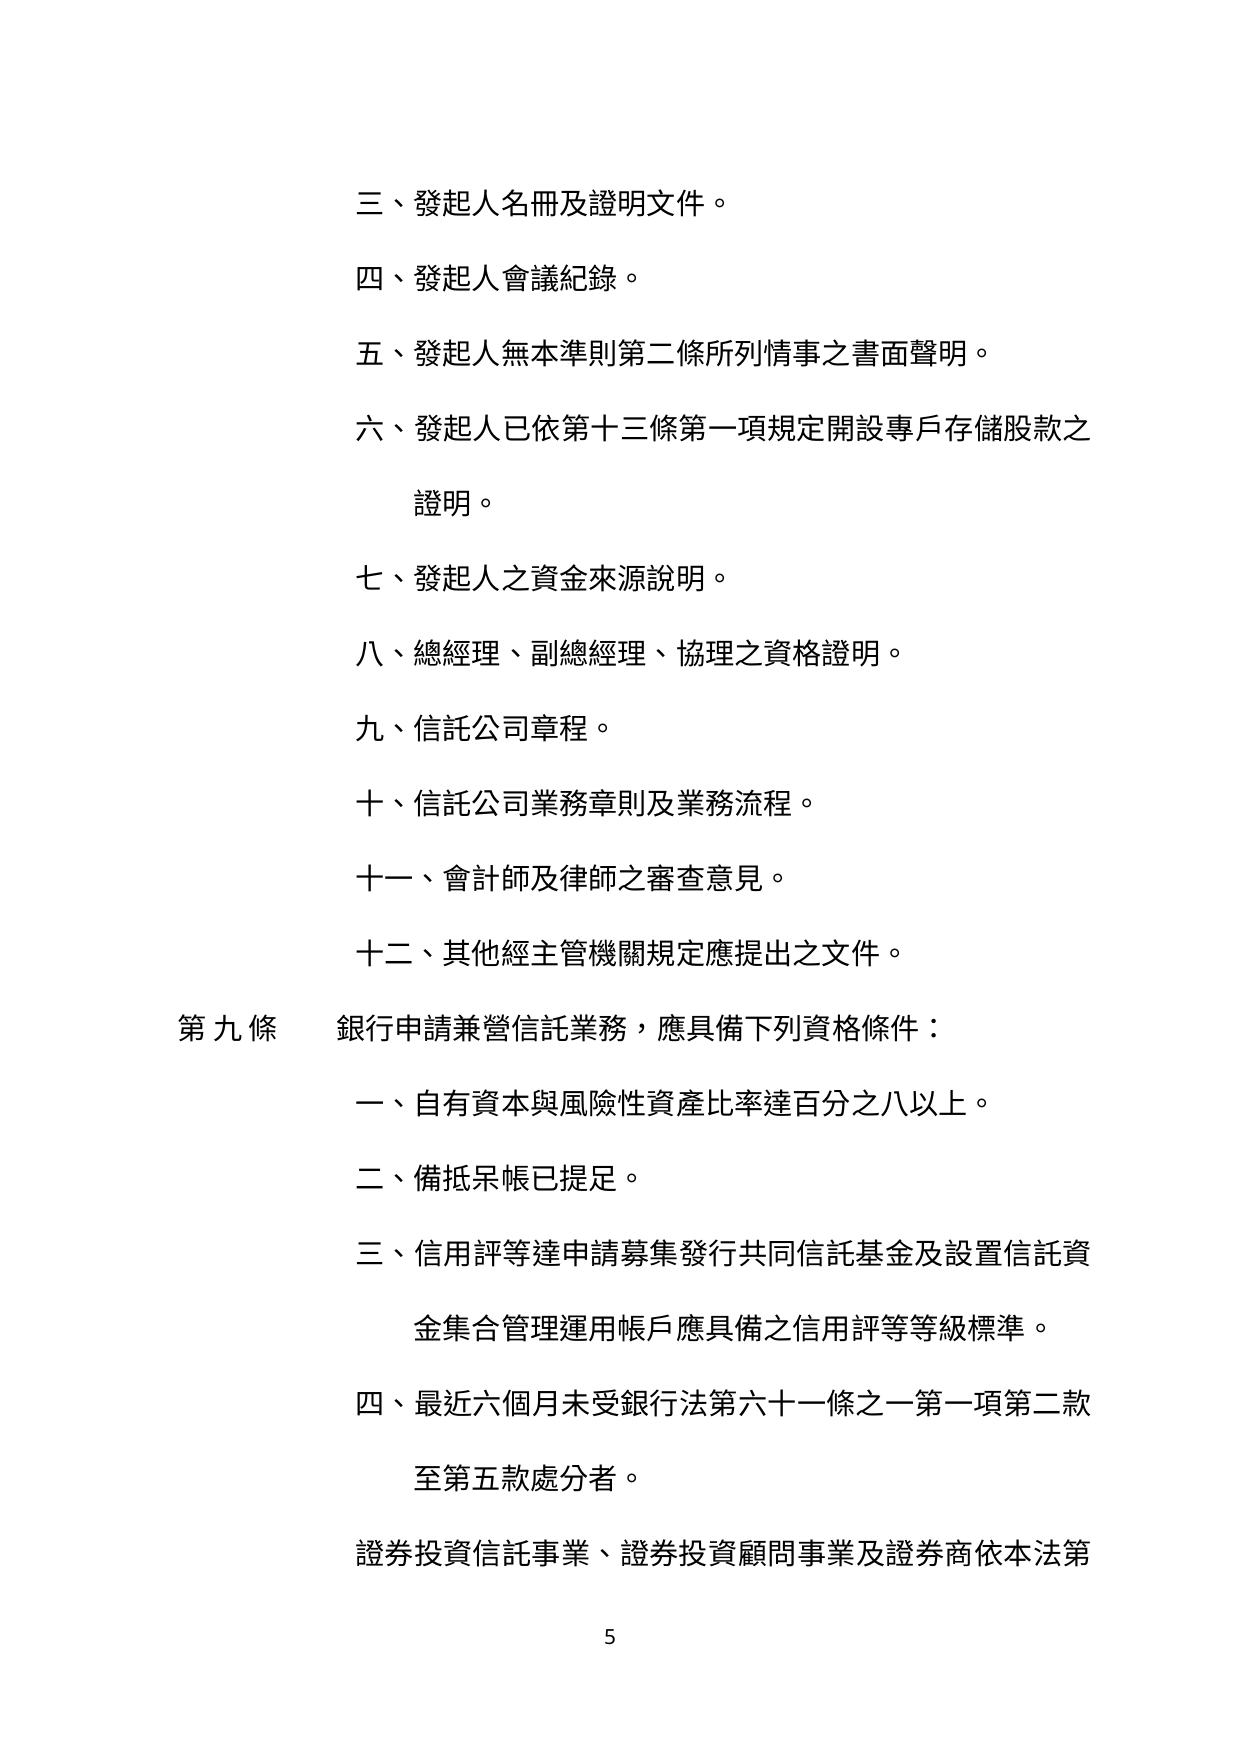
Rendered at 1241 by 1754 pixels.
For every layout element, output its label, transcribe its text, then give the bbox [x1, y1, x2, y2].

text 七、發起人之資金來源說明。 [355, 539, 1092, 614]
text 十二、其他經主管機關規定應提出之文件。 [355, 914, 1092, 989]
text 四、發起人會議紀錄。 [355, 239, 1092, 314]
text 三、發起人名冊及證明文件。 [355, 164, 1092, 239]
text 十、信託公司業務章則及業務流程。 [355, 764, 1092, 839]
text 一、自有資本與風險性資產比率達百分之八以上。 [355, 1064, 1092, 1139]
text 第 九 條 銀行申請兼營信託業務，應具備下列資格條件： [177, 989, 1092, 1064]
text 六、發起人已依第十三條第一項規定開設專戶存儲股款之證明。 [355, 389, 1092, 539]
text 九、信託公司章程。 [355, 689, 1092, 764]
text 證券投資信託事業、證券投資顧問事業及證券商依本法第三條第二項兼營信託業務者，其得辦理之信託業務特定項目範圍、申請主管機關許可應具備之資格條件、申請程序及登錄作業，應依本法第三條第三項所定辦法辦理。 [297, 1514, 1092, 1589]
text 十一、會計師及律師之審查意見。 [355, 839, 1092, 914]
text 二、備抵呆帳已提足。 [355, 1139, 1092, 1214]
text 五、發起人無本準則第二條所列情事之書面聲明。 [355, 314, 1092, 389]
text 三、信用評等達申請募集發行共同信託基金及設置信託資金集合管理運用帳戶應具備之信用評等等級標準。 [355, 1214, 1092, 1364]
text 四、最近六個月未受銀行法第六十一條之一第一項第二款至第五款處分者。 [355, 1364, 1092, 1514]
text 八、總經理、副總經理、協理之資格證明。 [355, 614, 1092, 689]
